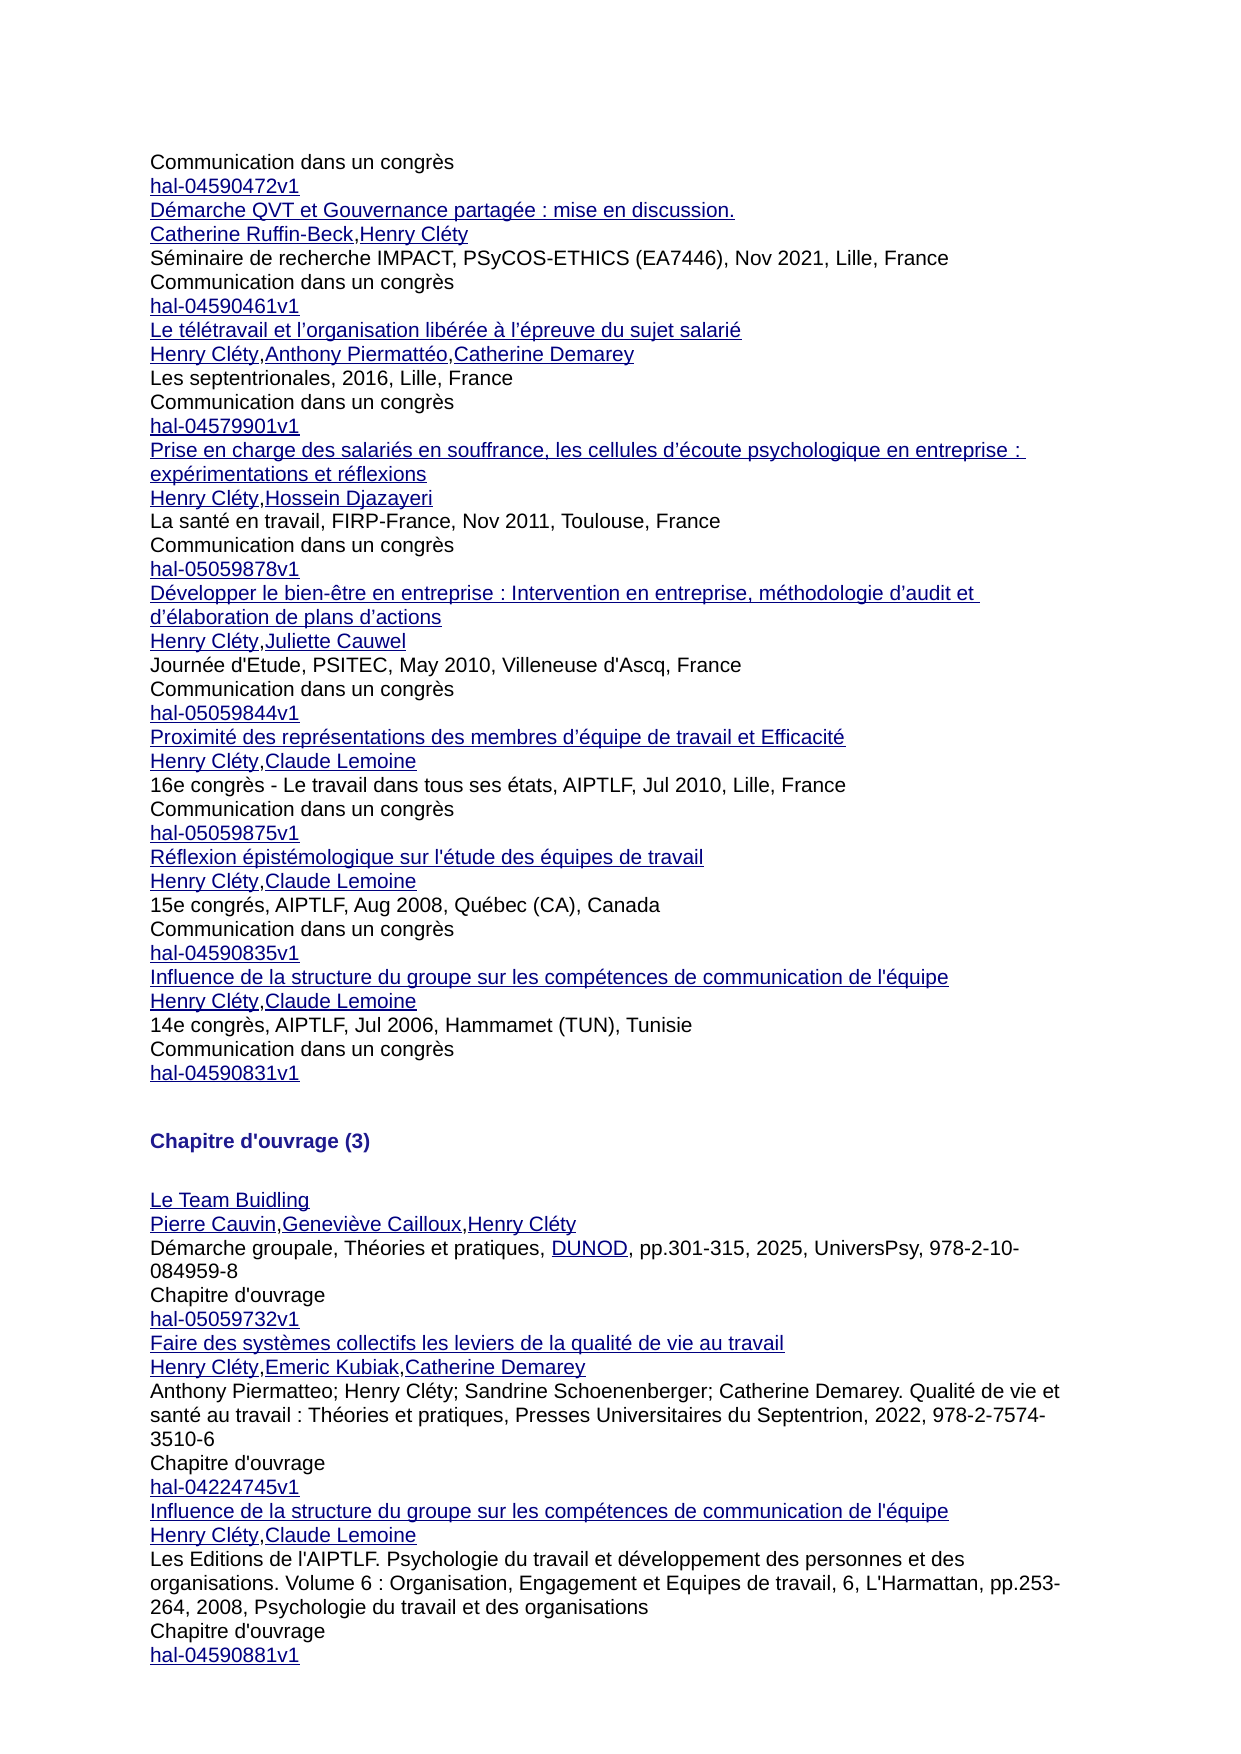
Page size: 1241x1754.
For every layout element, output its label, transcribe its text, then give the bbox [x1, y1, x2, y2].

table_cell Le télétravail et l’organisation libérée à l’épreuve du sujet salarié Henry Cléty,Anthony Piermattéo,Catherine Demarey Les septentrionales, 2016, Lille, France Communication dans un congrès hal-04579901v1 [150, 318, 1090, 437]
table_cell Faire des systèmes collectifs les leviers de la qualité de vie au travail Henry Cléty,Emeric Kubiak,Catherine Demarey Anthony Piermatteo; Henry Cléty; Sandrine Schoenenberger; Catherine Demarey. Qualité de vie et santé au travail : Théories et pratiques, Presses Universitaires du Septentrion, 2022, 978-2-7574-3510-6 Chapitre d'ouvrage hal-04224745v1 [150, 1331, 1090, 1499]
table_cell Démarche QVT et Gouvernance partagée : mise en discussion. Catherine Ruffin-Beck,Henry Cléty Séminaire de recherche IMPACT, PSyCOS-ETHICS (EA7446), Nov 2021, Lille, France Communication dans un congrès hal-04590461v1 [150, 198, 1090, 318]
table_header Le Team Buidling Pierre Cauvin,Geneviève Cailloux,Henry Cléty Démarche groupale, Théories et pratiques, DUNOD, pp.301-315, 2025, UniversPsy, 978-2-10-084959-8 Chapitre d'ouvrage hal-05059732v1 [150, 1188, 1090, 1331]
table_cell Communication dans un congrès hal-04590472v1 [150, 150, 1090, 198]
table_cell Influence de la structure du groupe sur les compétences de communication de l'équipe Henry Cléty,Claude Lemoine Les Editions de l'AIPTLF. Psychologie du travail et développement des personnes et des organisations. Volume 6 : Organisation, Engagement et Equipes de travail, 6, L'Harmattan, pp.253-264, 2008, Psychologie du travail et des organisations Chapitre d'ouvrage hal-04590881v1 [150, 1499, 1090, 1667]
table_cell Réflexion épistémologique sur l'étude des équipes de travail Henry Cléty,Claude Lemoine 15e congrés, AIPTLF, Aug 2008, Québec (CA), Canada Communication dans un congrès hal-04590835v1 [150, 845, 1090, 964]
table_cell Proximité des représentations des membres d’équipe de travail et Efficacité Henry Cléty,Claude Lemoine 16e congrès - Le travail dans tous ses états, AIPTLF, Jul 2010, Lille, France Communication dans un congrès hal-05059875v1 [150, 725, 1090, 845]
subtitle Chapitre d'ouvrage (3) [150, 1129, 1090, 1153]
table_cell Prise en charge des salariés en souffrance, les cellules d’écoute psychologique en entreprise : expérimentations et réflexions Henry Cléty,Hossein Djazayeri La santé en travail, FIRP-France, Nov 2011, Toulouse, France Communication dans un congrès hal-05059878v1 [150, 438, 1090, 581]
table_cell Influence de la structure du groupe sur les compétences de communication de l'équipe Henry Cléty,Claude Lemoine 14e congrès, AIPTLF, Jul 2006, Hammamet (TUN), Tunisie Communication dans un congrès hal-04590831v1 [150, 965, 1090, 1084]
table_cell Développer le bien-être en entreprise : Intervention en entreprise, méthodologie d’audit et d’élaboration de plans d’actions Henry Cléty,Juliette Cauwel Journée d'Etude, PSITEC, May 2010, Villeneuse d'Ascq, France Communication dans un congrès hal-05059844v1 [150, 581, 1090, 725]
